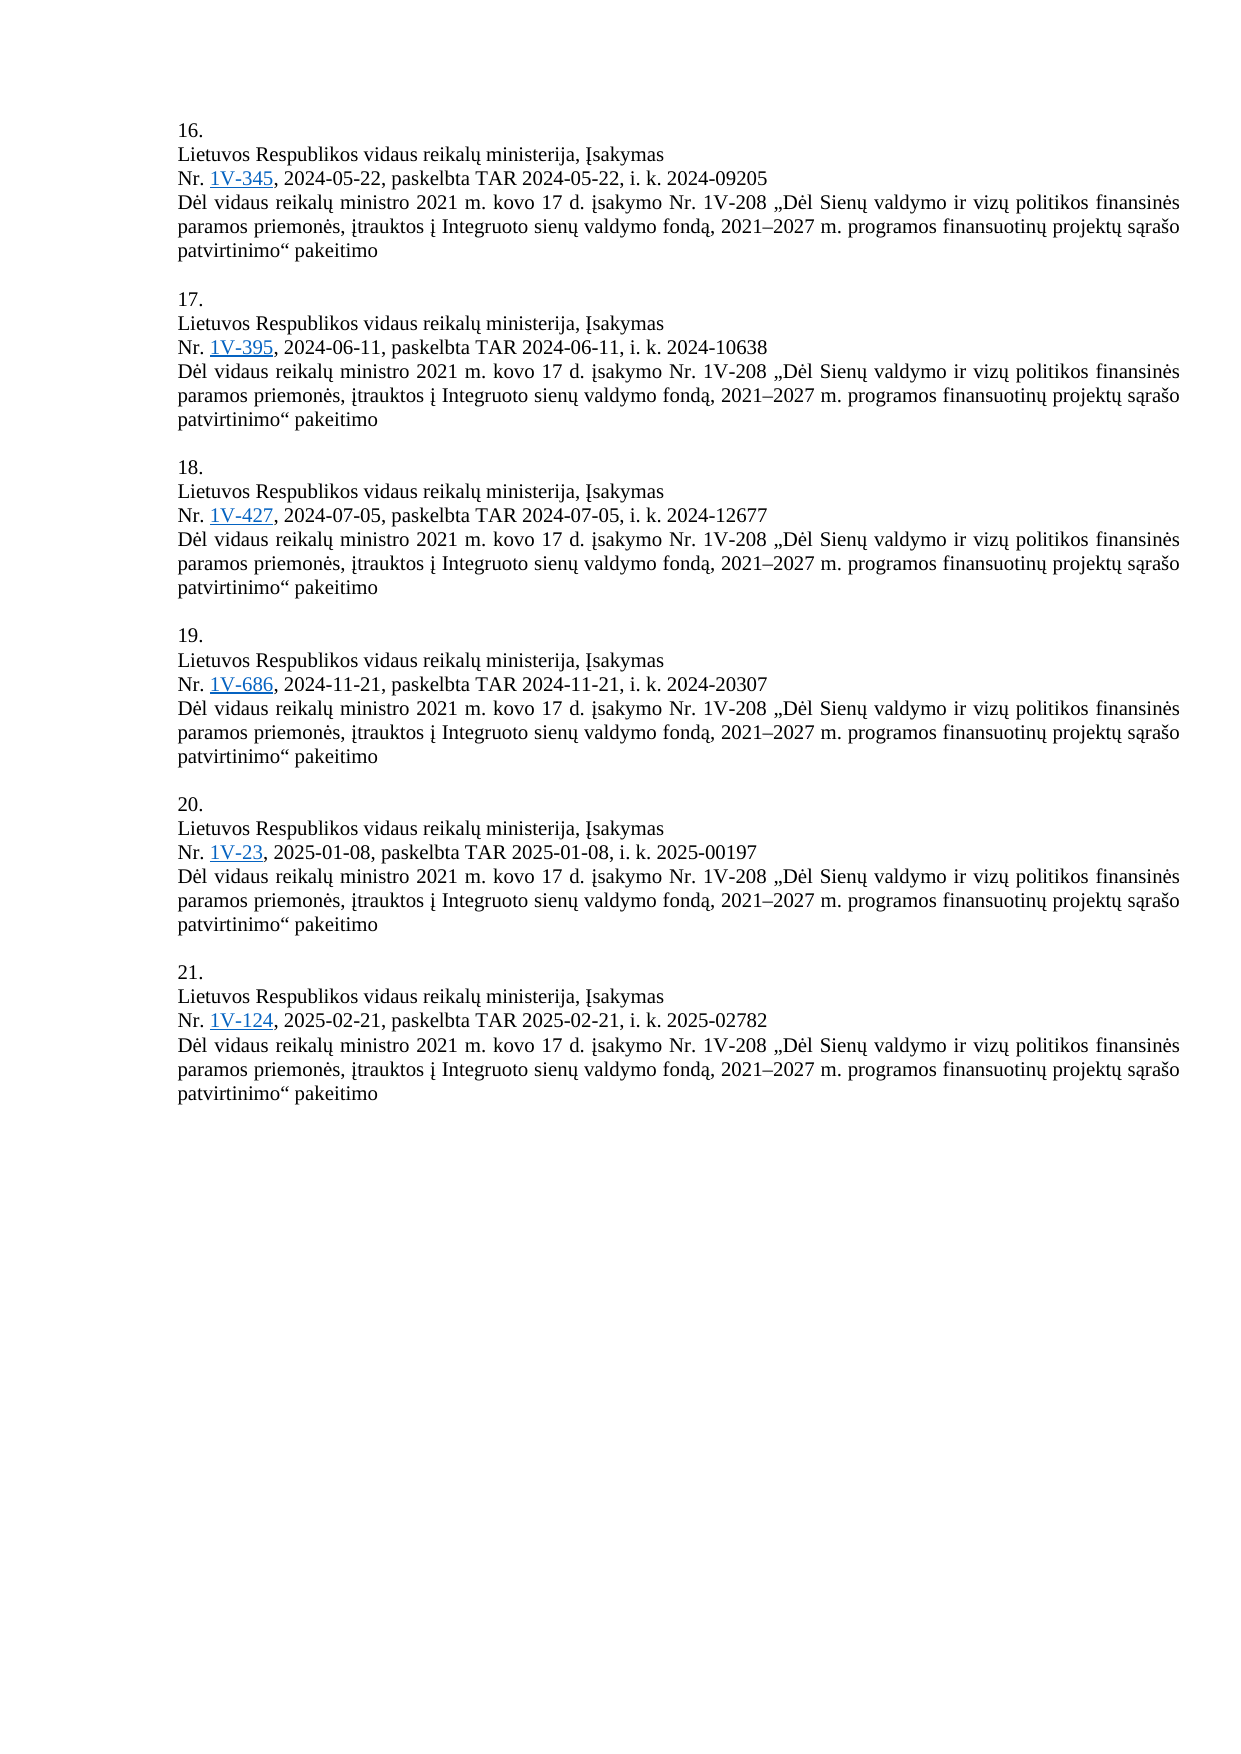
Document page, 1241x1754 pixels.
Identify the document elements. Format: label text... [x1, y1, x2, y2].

text Dėl vidaus reikalų ministro 2021 m. kovo 17 d. įsakymo Nr. 1V-208 „Dėl Sienų valdymo ir vizų politikos finansinės paramos priemonės, įtrauktos į Integruoto sienų valdymo fondą, 2021–2027 m. programos finansuotinų projektų sąrašo patvirtinimo“ pakeitimo [177, 190, 1181, 262]
text Lietuvos Respublikos vidaus reikalų ministerija, Įsakymas [177, 142, 1181, 166]
text Lietuvos Respublikos vidaus reikalų ministerija, Įsakymas [177, 984, 1181, 1008]
text Dėl vidaus reikalų ministro 2021 m. kovo 17 d. įsakymo Nr. 1V-208 „Dėl Sienų valdymo ir vizų politikos finansinės paramos priemonės, įtrauktos į Integruoto sienų valdymo fondą, 2021–2027 m. programos finansuotinų projektų sąrašo patvirtinimo“ pakeitimo [177, 1032, 1181, 1105]
text 16. [177, 118, 1181, 142]
text Lietuvos Respublikos vidaus reikalų ministerija, Įsakymas [177, 647, 1181, 672]
text 20. [177, 792, 1181, 816]
text Lietuvos Respublikos vidaus reikalų ministerija, Įsakymas [177, 479, 1181, 503]
text 21. [177, 960, 1181, 984]
text Nr. 1V-23, 2025-01-08, paskelbta TAR 2025-01-08, i. k. 2025-00197 [177, 840, 1181, 864]
text Lietuvos Respublikos vidaus reikalų ministerija, Įsakymas [177, 816, 1181, 840]
text Dėl vidaus reikalų ministro 2021 m. kovo 17 d. įsakymo Nr. 1V-208 „Dėl Sienų valdymo ir vizų politikos finansinės paramos priemonės, įtrauktos į Integruoto sienų valdymo fondą, 2021–2027 m. programos finansuotinų projektų sąrašo patvirtinimo“ pakeitimo [177, 864, 1181, 936]
text 18. [177, 455, 1181, 479]
text Dėl vidaus reikalų ministro 2021 m. kovo 17 d. įsakymo Nr. 1V-208 „Dėl Sienų valdymo ir vizų politikos finansinės paramos priemonės, įtrauktos į Integruoto sienų valdymo fondą, 2021–2027 m. programos finansuotinų projektų sąrašo patvirtinimo“ pakeitimo [177, 527, 1181, 599]
text 19. [177, 623, 1181, 647]
text Nr. 1V-686, 2024-11-21, paskelbta TAR 2024-11-21, i. k. 2024-20307 [177, 672, 1181, 696]
text Nr. 1V-395, 2024-06-11, paskelbta TAR 2024-06-11, i. k. 2024-10638 [177, 335, 1181, 359]
text Lietuvos Respublikos vidaus reikalų ministerija, Įsakymas [177, 311, 1181, 335]
text 17. [177, 287, 1181, 311]
text Nr. 1V-124, 2025-02-21, paskelbta TAR 2025-02-21, i. k. 2025-02782 [177, 1008, 1181, 1032]
text Dėl vidaus reikalų ministro 2021 m. kovo 17 d. įsakymo Nr. 1V-208 „Dėl Sienų valdymo ir vizų politikos finansinės paramos priemonės, įtrauktos į Integruoto sienų valdymo fondą, 2021–2027 m. programos finansuotinų projektų sąrašo patvirtinimo“ pakeitimo [177, 359, 1181, 431]
text Dėl vidaus reikalų ministro 2021 m. kovo 17 d. įsakymo Nr. 1V-208 „Dėl Sienų valdymo ir vizų politikos finansinės paramos priemonės, įtrauktos į Integruoto sienų valdymo fondą, 2021–2027 m. programos finansuotinų projektų sąrašo patvirtinimo“ pakeitimo [177, 696, 1181, 768]
text Nr. 1V-427, 2024-07-05, paskelbta TAR 2024-07-05, i. k. 2024-12677 [177, 503, 1181, 527]
text Nr. 1V-345, 2024-05-22, paskelbta TAR 2024-05-22, i. k. 2024-09205 [177, 166, 1181, 190]
